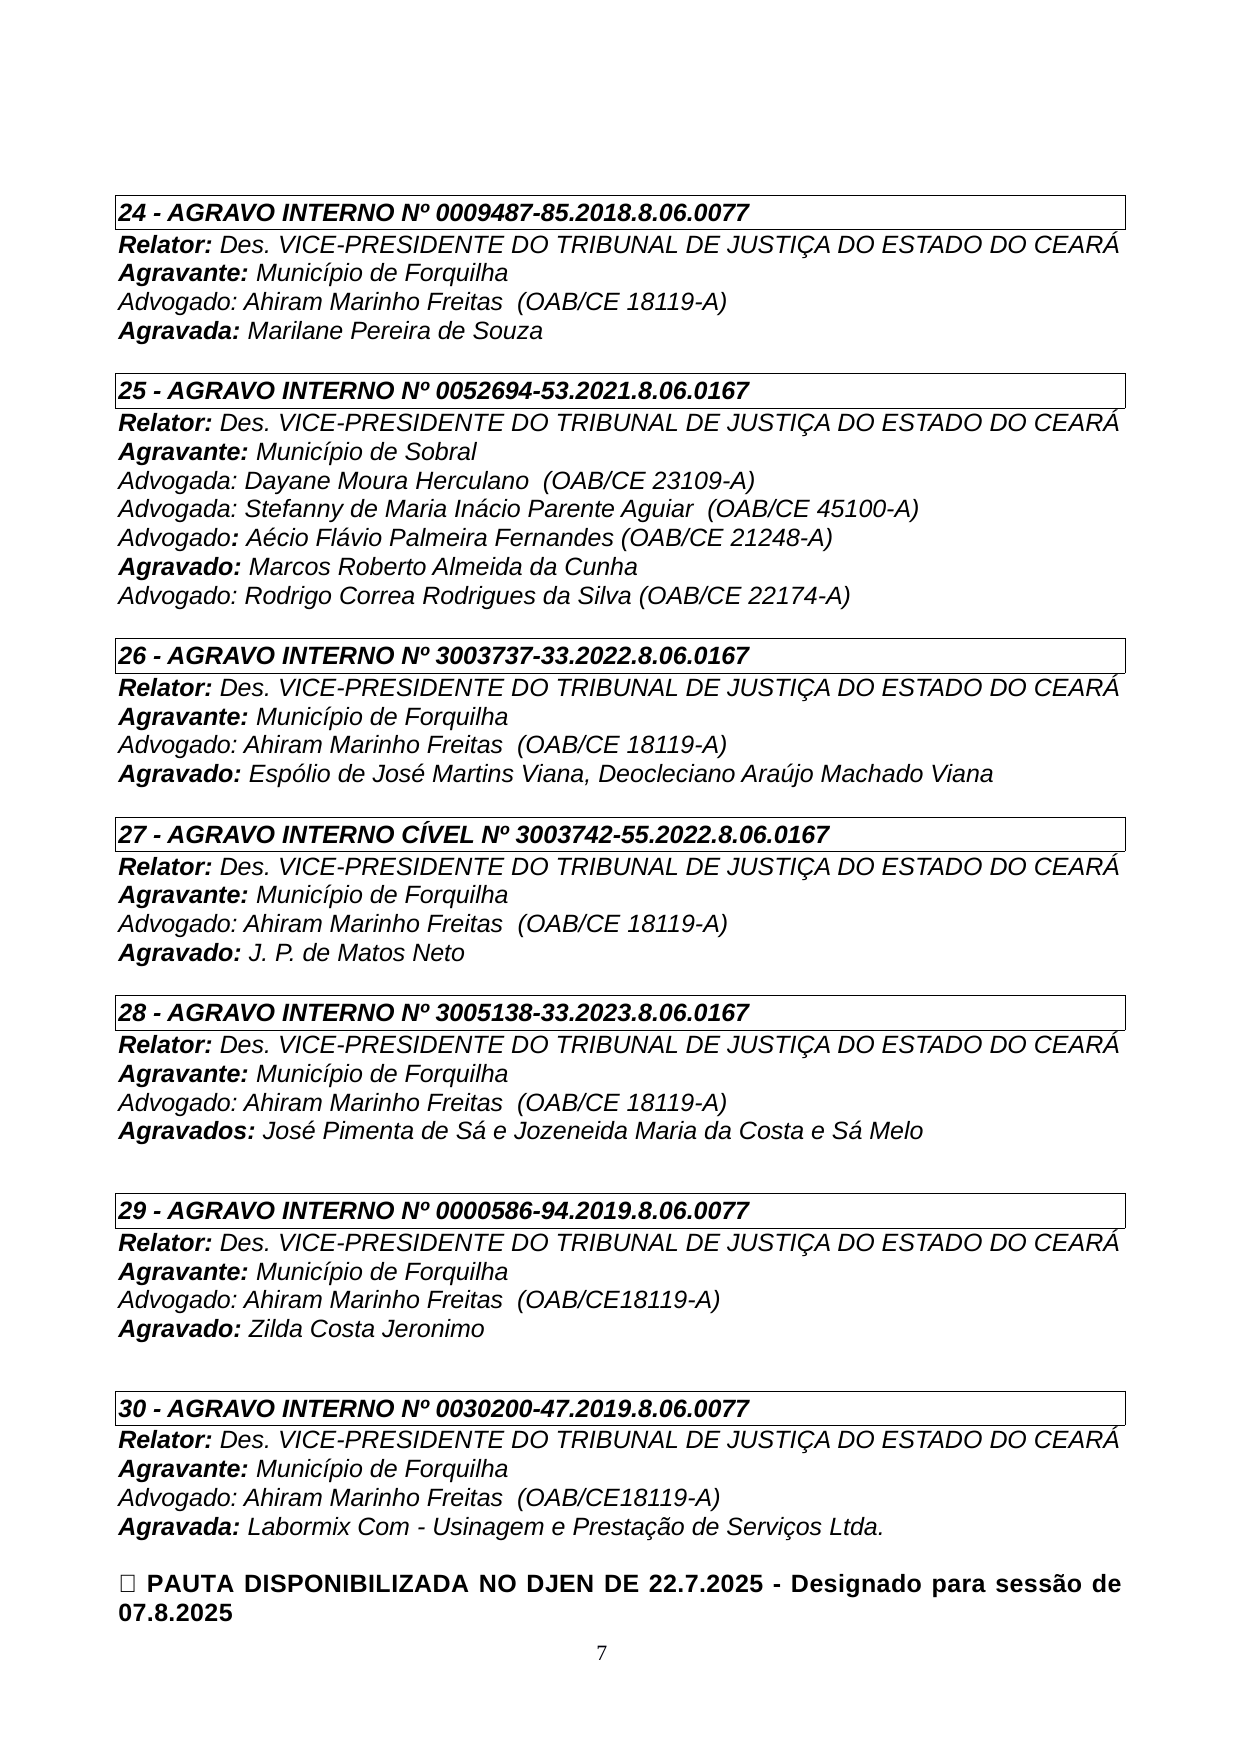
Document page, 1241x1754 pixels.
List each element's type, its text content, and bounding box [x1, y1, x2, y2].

text Advogado: Ahiram Marinho Freitas (OAB/CE 18119-A) [118, 1087, 1122, 1116]
text Relator: Des. VICE-PRESIDENTE DO TRIBUNAL DE JUSTIÇA DO ESTADO DO CEARÁ [118, 1229, 1122, 1256]
text Agravada: Labormix Com - Usinagem e Prestação de Serviços Ltda. [118, 1512, 1122, 1540]
text Relator: Des. VICE-PRESIDENTE DO TRIBUNAL DE JUSTIÇA DO ESTADO DO CEARÁ [118, 1426, 1122, 1454]
text Agravante: Município de Forquilha [118, 1454, 1122, 1483]
text 27 - AGRAVO INTERNO CÍVEL Nº 3003742-55.2022.8.06.0167 [116, 818, 1125, 851]
text Relator: Des. VICE-PRESIDENTE DO TRIBUNAL DE JUSTIÇA DO ESTADO DO CEARÁ [118, 1031, 1122, 1059]
text Advogado: Ahiram Marinho Freitas (OAB/CE18119-A) [118, 1285, 1122, 1314]
text Relator: Des. VICE-PRESIDENTE DO TRIBUNAL DE JUSTIÇA DO ESTADO DO CEARÁ [118, 230, 1122, 258]
text Agravante: Município de Forquilha [118, 702, 1122, 730]
text Agravante: Município de Forquilha [118, 1256, 1122, 1285]
text Agravante: Município de Forquilha [118, 258, 1122, 287]
text Advogado: Rodrigo Correa Rodrigues da Silva (OAB/CE 22174-A) [118, 581, 1122, 609]
text Advogado: Ahiram Marinho Freitas (OAB/CE 18119-A) [118, 909, 1122, 938]
text 26 - AGRAVO INTERNO Nº 3003737-33.2022.8.06.0167 [116, 639, 1125, 673]
text Relator: Des. VICE-PRESIDENTE DO TRIBUNAL DE JUSTIÇA DO ESTADO DO CEARÁ [118, 852, 1122, 880]
text Advogada: Stefanny de Maria Inácio Parente Aguiar (OAB/CE 45100-A) [118, 494, 1122, 523]
text Agravado: Espólio de José Martins Viana, Deocleciano Araújo Machado Viana [118, 759, 1122, 788]
text Advogado: Ahiram Marinho Freitas (OAB/CE 18119-A) [118, 730, 1122, 759]
text Advogada: Dayane Moura Herculano (OAB/CE 23109-A) [118, 466, 1122, 494]
text Agravada: Marilane Pereira de Souza [118, 316, 1122, 344]
text Advogado: Ahiram Marinho Freitas (OAB/CE 18119-A) [118, 287, 1122, 316]
text Agravados: José Pimenta de Sá e Jozeneida Maria da Costa e Sá Melo [118, 1116, 1122, 1145]
text Agravado: Marcos Roberto Almeida da Cunha [118, 552, 1122, 581]
text Advogado: Aécio Flávio Palmeira Fernandes (OAB/CE 21248-A) [118, 523, 1122, 552]
text 30 - AGRAVO INTERNO Nº 0030200-47.2019.8.06.0077 [116, 1392, 1125, 1425]
text Agravante: Município de Forquilha [118, 1059, 1122, 1087]
text 28 - AGRAVO INTERNO Nº 3005138-33.2023.8.06.0167 [116, 996, 1125, 1030]
text 29 - AGRAVO INTERNO Nº 0000586-94.2019.8.06.0077 [116, 1194, 1125, 1228]
text Agravante: Município de Sobral [118, 437, 1122, 466]
text 24 - AGRAVO INTERNO Nº 0009487-85.2018.8.06.0077 [116, 196, 1125, 229]
text Agravante: Município de Forquilha [118, 880, 1122, 909]
text 25 - AGRAVO INTERNO Nº 0052694-53.2021.8.06.0167 [116, 374, 1125, 408]
text Relator: Des. VICE-PRESIDENTE DO TRIBUNAL DE JUSTIÇA DO ESTADO DO CEARÁ [118, 674, 1122, 702]
text  PAUTA DISPONIBILIZADA NO DJEN DE 22.7.2025 - Designado para sessão de 07.8.2025 [118, 1569, 1123, 1627]
text Advogado: Ahiram Marinho Freitas (OAB/CE18119-A) [118, 1483, 1122, 1512]
text Agravado: J. P. de Matos Neto [118, 938, 1122, 966]
text Agravado: Zilda Costa Jeronimo [118, 1314, 1122, 1343]
text Relator: Des. VICE-PRESIDENTE DO TRIBUNAL DE JUSTIÇA DO ESTADO DO CEARÁ [118, 409, 1122, 437]
